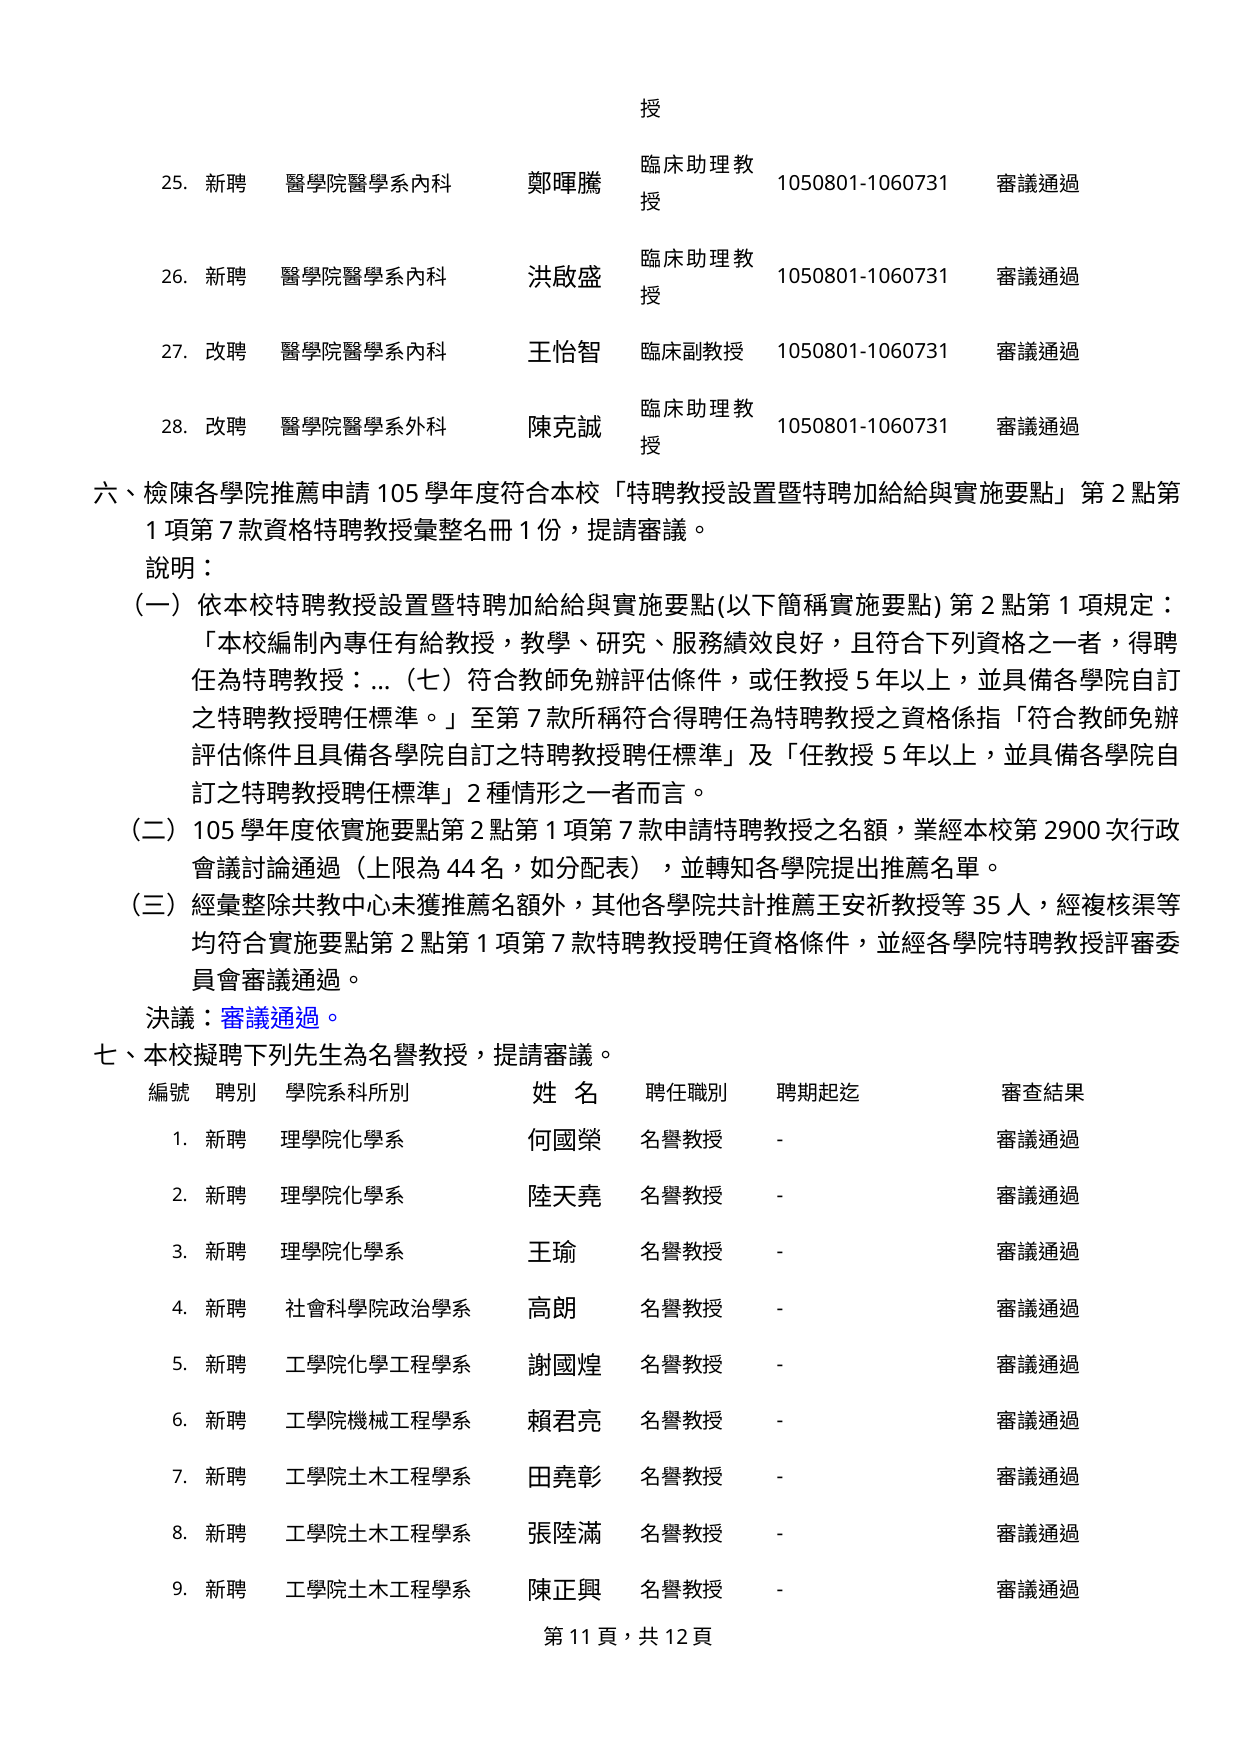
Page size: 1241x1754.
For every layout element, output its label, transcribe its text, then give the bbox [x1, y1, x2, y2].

table_cell 陸天堯 [521, 1166, 634, 1223]
table_cell 高朗 [521, 1279, 634, 1335]
text 六、檢陳各學院推薦申請105學年度符合本校「特聘教授設置暨特聘加給給與實施要點」第2點第1項第7款資格特聘教授彙整名冊1份，提請審議。 [93, 473, 1181, 548]
table_cell 審議通過 [990, 229, 1207, 323]
table_cell 醫學院醫學系內科 [274, 135, 521, 229]
list （二）105學年度依實施要點第2點第1項第7款申請特聘教授之名額，業經本校第2900次行政會議討論通過（上限為44名，如分配表），並轉知各學院提出推薦名單。 [117, 810, 1181, 885]
table_cell 社會科學院政治學系 [274, 1279, 521, 1335]
table_cell 審議通過 [990, 1391, 1207, 1448]
table_cell - [765, 1560, 990, 1616]
table_cell 授 [634, 79, 765, 135]
table_cell [990, 79, 1207, 135]
table_cell 5. [143, 1335, 199, 1391]
table_cell 6. [143, 1391, 199, 1448]
table_cell - [765, 1223, 990, 1279]
table_cell 洪啟盛 [521, 229, 634, 323]
table_header 聘期起迄 [765, 1073, 990, 1110]
table_cell [143, 79, 199, 135]
table_cell 審議通過 [990, 1560, 1207, 1616]
table_cell 28. [143, 379, 199, 473]
table_cell 田堯彰 [521, 1448, 634, 1504]
table_cell 名譽教授 [634, 1279, 765, 1335]
table_cell 9. [143, 1560, 199, 1616]
table_cell 審議通過 [990, 1335, 1207, 1391]
table_cell 審議通過 [990, 1448, 1207, 1504]
table_cell 臨床副教授 [634, 323, 765, 379]
table_cell - [765, 1166, 990, 1223]
table_cell 新聘 [199, 135, 274, 229]
table_cell 新聘 [199, 1166, 274, 1223]
table_cell 25. [143, 135, 199, 229]
table_cell 工學院土木工程學系 [274, 1560, 521, 1616]
table_cell 理學院化學系 [274, 1110, 521, 1166]
table_cell 審議通過 [990, 379, 1207, 473]
table_cell 8. [143, 1504, 199, 1560]
table_cell 鄭暉騰 [521, 135, 634, 229]
table_cell 1. [143, 1110, 199, 1166]
table_cell 1050801-1060731 [765, 323, 990, 379]
table_cell 醫學院醫學系內科 [274, 229, 521, 323]
table_cell 審議通過 [990, 1279, 1207, 1335]
table_header 姓 名 [521, 1073, 634, 1110]
table_cell 陳正興 [521, 1560, 634, 1616]
table_cell 新聘 [199, 1391, 274, 1448]
table_cell 名譽教授 [634, 1166, 765, 1223]
table_cell 理學院化學系 [274, 1166, 521, 1223]
text 說明： [145, 548, 1181, 585]
table_cell 名譽教授 [634, 1560, 765, 1616]
table_cell 謝國煌 [521, 1335, 634, 1391]
table_cell 醫學院醫學系外科 [274, 379, 521, 473]
table_cell 2. [143, 1166, 199, 1223]
table_cell [199, 79, 274, 135]
table_cell 1050801-1060731 [765, 229, 990, 323]
table_cell 審議通過 [990, 1223, 1207, 1279]
table_cell 1050801-1060731 [765, 379, 990, 473]
table_cell [765, 79, 990, 135]
table_cell [274, 79, 521, 135]
table_cell 名譽教授 [634, 1448, 765, 1504]
table_cell 名譽教授 [634, 1223, 765, 1279]
text 七、本校擬聘下列先生為名譽教授，提請審議。 [93, 1035, 1181, 1073]
table_cell 陳克誠 [521, 379, 634, 473]
table_cell 工學院化學工程學系 [274, 1335, 521, 1391]
table_header 聘任職別 [634, 1073, 765, 1110]
table_cell 3. [143, 1223, 199, 1279]
list （三）經彙整除共教中心未獲推薦名額外，其他各學院共計推薦王安祈教授等35人，經複核渠等均符合實施要點第2點第1項第7款特聘教授聘任資格條件，並經各學院特聘教授評審委員會審議通過。 [117, 885, 1181, 998]
table_cell 醫學院醫學系內科 [274, 323, 521, 379]
table_cell - [765, 1391, 990, 1448]
table_cell 理學院化學系 [274, 1223, 521, 1279]
table_cell 王瑜 [521, 1223, 634, 1279]
table_cell 26. [143, 229, 199, 323]
table_cell 27. [143, 323, 199, 379]
table_cell - [765, 1504, 990, 1560]
table_cell 工學院土木工程學系 [274, 1504, 521, 1560]
table_cell 1050801-1060731 [765, 135, 990, 229]
table_cell 臨床助理教授 [634, 379, 765, 473]
table_cell 改聘 [199, 379, 274, 473]
table_cell 審議通過 [990, 323, 1207, 379]
table_cell 臨床助理教授 [634, 135, 765, 229]
table_header 審查結果 [990, 1073, 1207, 1110]
table_cell 臨床助理教授 [634, 229, 765, 323]
table_cell 新聘 [199, 1110, 274, 1166]
table_cell 新聘 [199, 229, 274, 323]
table_cell - [765, 1110, 990, 1166]
table_cell 審議通過 [990, 1166, 1207, 1223]
table_cell 審議通過 [990, 135, 1207, 229]
table_cell 名譽教授 [634, 1391, 765, 1448]
list （一）依本校特聘教授設置暨特聘加給給與實施要點(以下簡稱實施要點) 第2點第1項規定：「本校編制內專任有給教授，教學、研究、服務績效良好，且符合下列資格之一者，得聘任為特聘教授：...（七）符合教師免辦評估條件，或任教授5年以上，並具備各學院自訂之特聘教授聘任標準。」至第7款所稱符合得聘任為特聘教授之資格係指「符合教師免辦評估條件且具備各學院自訂之特聘教授聘任標準」及「任教授5年以上，並具備各學院自訂之特聘教授聘任標準」2種情形之一者而言。 [119, 585, 1181, 810]
table_cell 新聘 [199, 1504, 274, 1560]
table_header 學院系科所別 [274, 1073, 521, 1110]
table_cell 新聘 [199, 1279, 274, 1335]
table_cell 名譽教授 [634, 1504, 765, 1560]
table_cell 新聘 [199, 1335, 274, 1391]
table_cell 王怡智 [521, 323, 634, 379]
table_header 聘別 [199, 1073, 274, 1110]
table_cell 新聘 [199, 1448, 274, 1504]
text 決議：審議通過。 [145, 998, 1181, 1035]
table_cell 審議通過 [990, 1110, 1207, 1166]
table_cell [521, 79, 634, 135]
table_cell 何國榮 [521, 1110, 634, 1166]
table_cell 工學院機械工程學系 [274, 1391, 521, 1448]
table_cell 4. [143, 1279, 199, 1335]
table_cell - [765, 1448, 990, 1504]
table_cell 張陸滿 [521, 1504, 634, 1560]
table_cell 審議通過 [990, 1504, 1207, 1560]
table_cell 7. [143, 1448, 199, 1504]
table_cell 名譽教授 [634, 1335, 765, 1391]
table_cell 名譽教授 [634, 1110, 765, 1166]
table_cell 工學院土木工程學系 [274, 1448, 521, 1504]
table_cell - [765, 1335, 990, 1391]
table_cell - [765, 1279, 990, 1335]
table_cell 賴君亮 [521, 1391, 634, 1448]
table_cell 改聘 [199, 323, 274, 379]
table_cell 新聘 [199, 1223, 274, 1279]
table_cell 新聘 [199, 1560, 274, 1616]
table_header 編號 [143, 1073, 199, 1110]
